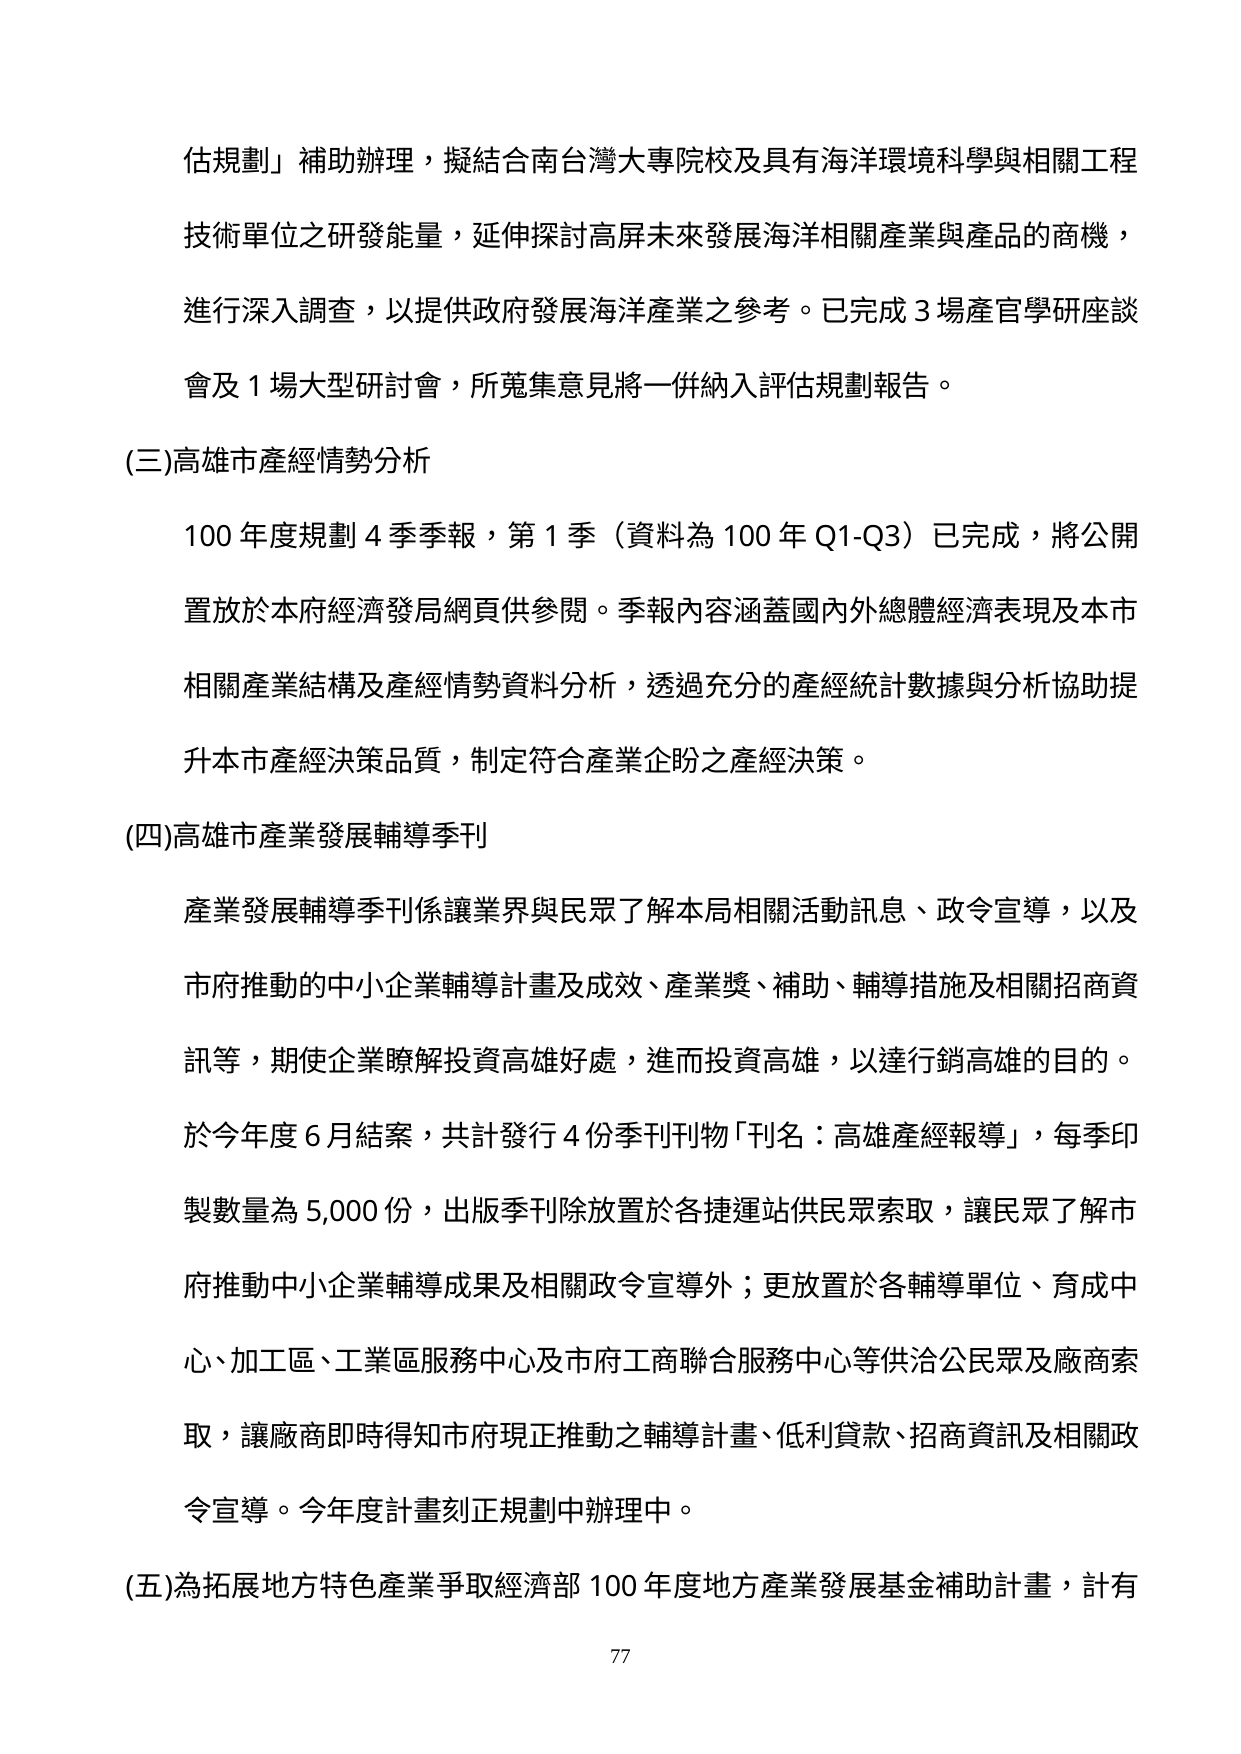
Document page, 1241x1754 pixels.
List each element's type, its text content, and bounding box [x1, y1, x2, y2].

text 產業發展輔導季刊係讓業界與民眾了解本局相關活動訊息、政令宣導，以及市府推動的中小企業輔導計畫及成效、產業獎、補助、輔導措施及相關招商資訊等，期使企業瞭解投資高雄好處，進而投資高雄，以達行銷高雄的目的。於今年度6月結案，共計發行4份季刊刊物「刊名：高雄產經報導」，每季印製數量為5,000份，出版季刊除放置於各捷運站供民眾索取，讓民眾了解市府推動中小企業輔導成果及相關政令宣導外；更放置於各輔導單位、育成中心、加工區、工業區服務中心及市府工商聯合服務中心等供洽公民眾及廠商索取，讓廠商即時得知市府現正推動之輔導計畫、低利貸款、招商資訊及相關政令宣導。今年度計畫刻正規劃中辦理中。 [183, 871, 1140, 1546]
text 估規劃」補助辦理，擬結合南台灣大專院校及具有海洋環境科學與相關工程技術單位之研發能量，延伸探討高屏未來發展海洋相關產業與產品的商機，進行深入調查，以提供政府發展海洋產業之參考。已完成3場產官學研座談會及1場大型研討會，所蒐集意見將一倂納入評估規劃報告。 [183, 121, 1140, 421]
text (三)高雄市產經情勢分析 [125, 421, 1140, 496]
text (五)為拓展地方特色產業爭取經濟部100年度地方產業發展基金補助計畫，計有 [125, 1546, 1140, 1621]
text 100年度規劃4季季報，第1季（資料為100年Q1-Q3）已完成，將公開置放於本府經濟發局網頁供參閱。季報內容涵蓋國內外總體經濟表現及本市相關產業結構及產經情勢資料分析，透過充分的產經統計數據與分析協助提升本市產經決策品質，制定符合產業企盼之產經決策。 [183, 496, 1140, 796]
text (四)高雄市產業發展輔導季刊 [125, 796, 1140, 871]
